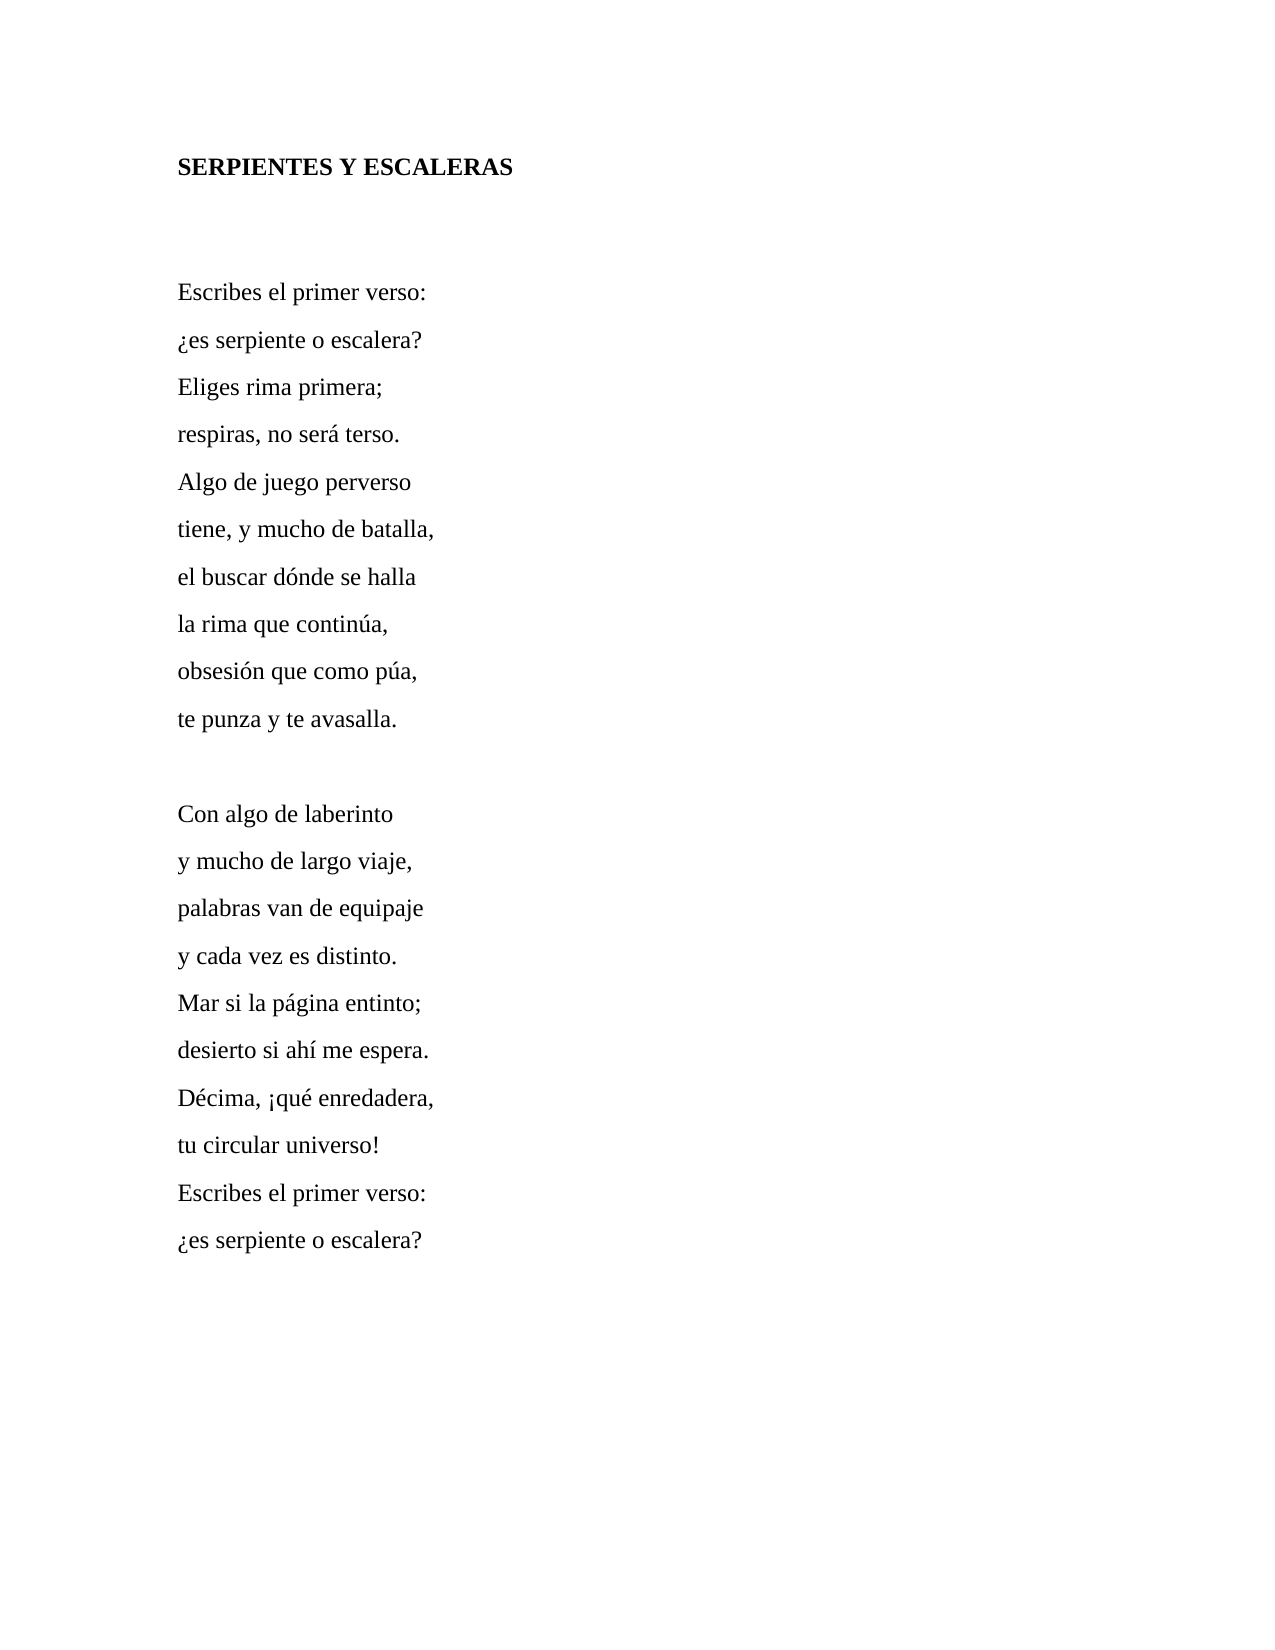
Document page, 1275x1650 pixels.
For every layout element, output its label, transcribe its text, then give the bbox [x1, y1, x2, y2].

subtitle SERPIENTES Y ESCALERAS [177, 152, 1098, 181]
text tiene, y mucho de batalla, [177, 514, 1098, 543]
text Escribes el primer verso: [177, 277, 1098, 306]
text y mucho de largo viaje, [177, 846, 1098, 875]
text Eliges rima primera; [177, 372, 1098, 401]
text Mar si la página entinto; [177, 988, 1098, 1017]
text ¿es serpiente o escalera? [177, 1225, 1098, 1254]
text Escribes el primer verso: [177, 1178, 1098, 1207]
text Con algo de laberinto [177, 799, 1098, 827]
text respiras, no será terso. [177, 419, 1098, 448]
text te punza y te avasalla. [177, 704, 1098, 733]
text el buscar dónde se halla [177, 562, 1098, 590]
text desierto si ahí me espera. [177, 1036, 1098, 1064]
text ¿es serpiente o escalera? [177, 325, 1098, 353]
text y cada vez es distinto. [177, 941, 1098, 969]
text palabras van de equipaje [177, 893, 1098, 922]
text Décima, ¡qué enredadera, [177, 1083, 1098, 1112]
text la rima que continúa, [177, 609, 1098, 638]
text tu circular universo! [177, 1130, 1098, 1159]
text obsesión que como púa, [177, 656, 1098, 685]
text Algo de juego perverso [177, 467, 1098, 496]
